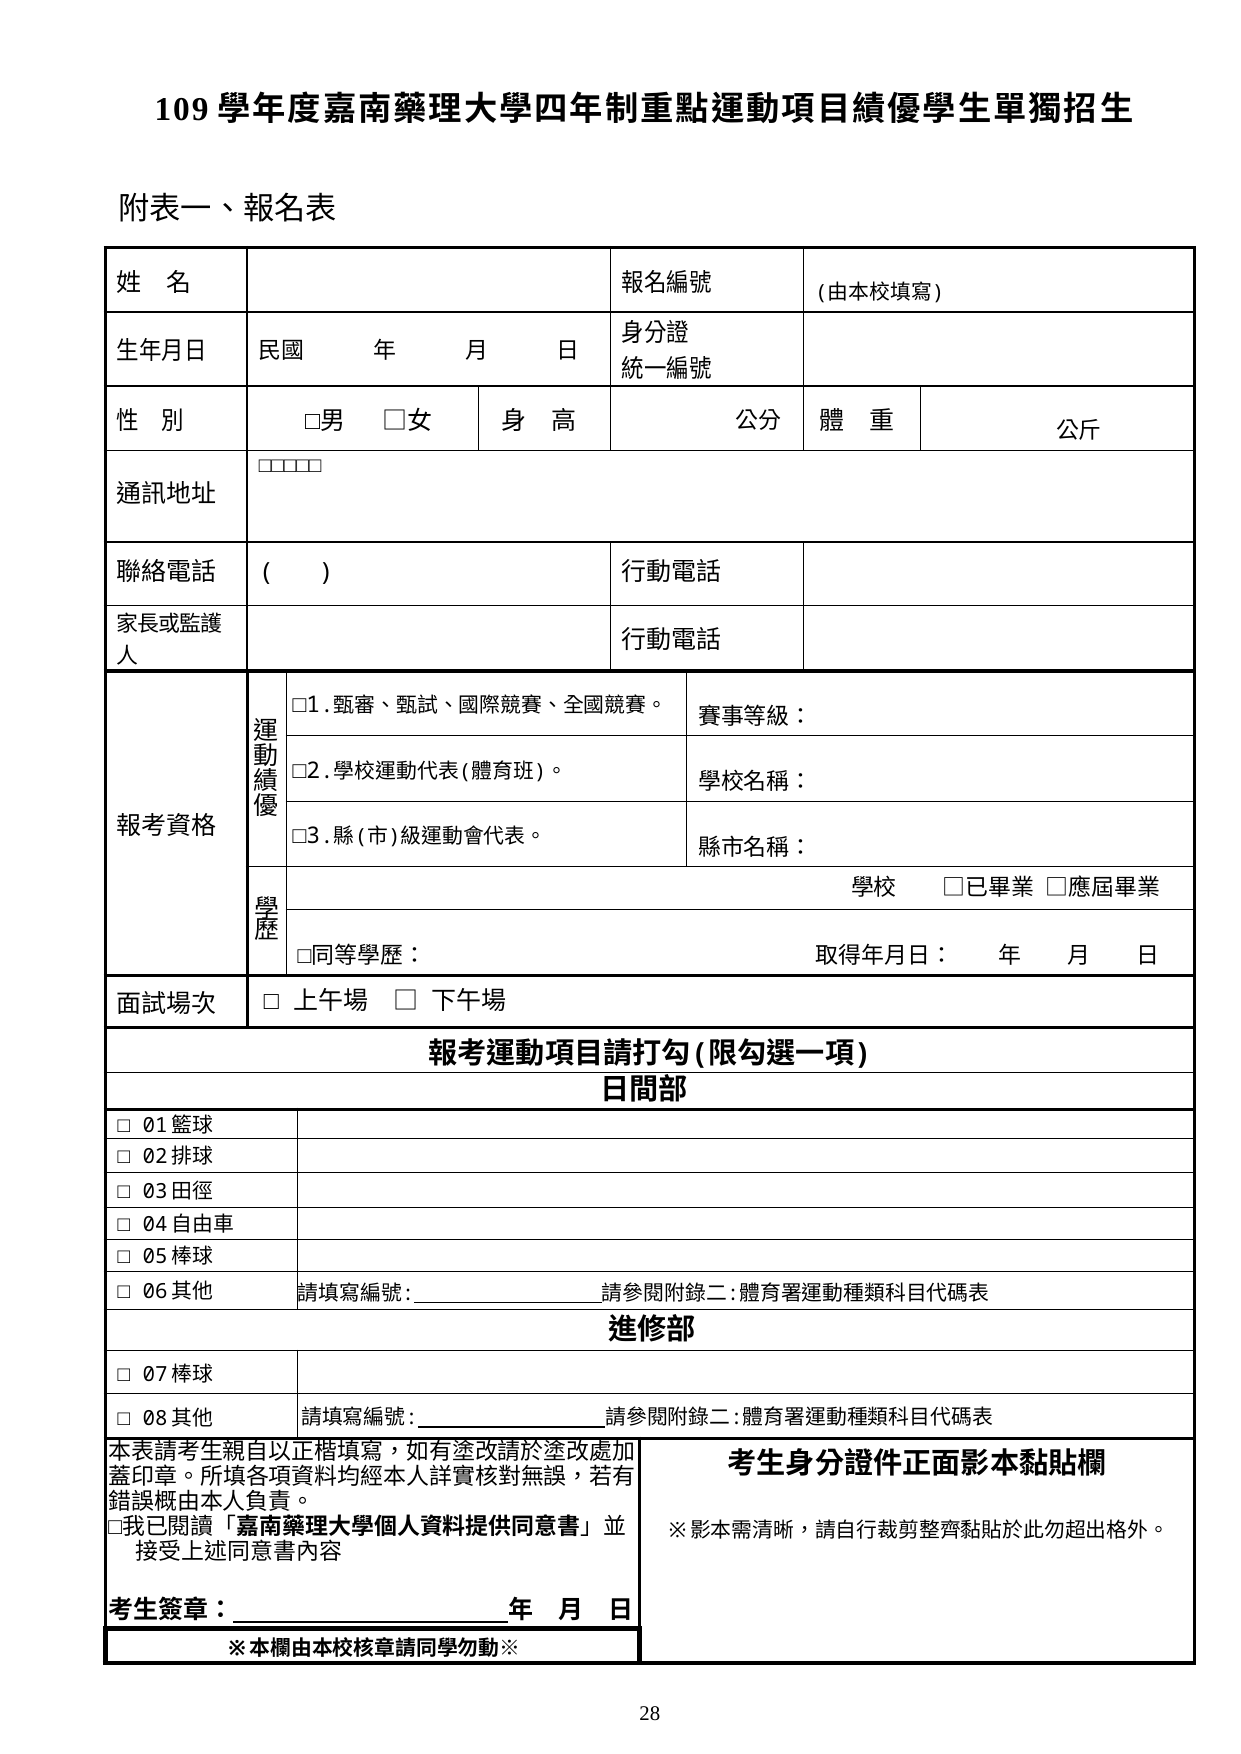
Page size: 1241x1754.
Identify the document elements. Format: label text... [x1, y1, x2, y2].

table_cell 學歷 [249, 867, 286, 974]
table_cell 民國 年 月 日 [248, 313, 610, 385]
table_cell 學校名稱： [687, 736, 1193, 801]
table_cell [298, 1351, 1193, 1393]
table_cell 賽事等級： [687, 673, 1193, 735]
table_cell 運動績優 [249, 673, 286, 866]
table_cell □ 08其他 [107, 1394, 297, 1437]
table_cell □ 06其他 [107, 1272, 297, 1309]
table_cell 行動電話 [611, 606, 803, 669]
table_cell □□□□□ [248, 451, 1193, 541]
subtitle 附表一、報名表 [118, 164, 1181, 227]
table_cell 家長或監護人 [107, 606, 246, 669]
table_cell □2.學校運動代表(體育班)。 [287, 736, 686, 801]
table_cell [248, 606, 610, 669]
table_cell 考生身分證件正面影本黏貼欄 ※影本需清晰，請自行裁剪整齊黏貼於此勿超出格外。 [641, 1440, 1193, 1661]
table_cell 面試場次 [107, 977, 246, 1026]
table_cell □ 05棒球 [107, 1240, 297, 1271]
table_header 報名編號 [611, 249, 803, 311]
table_cell □ 上午場 □ 下午場 [249, 977, 1193, 1026]
table_header [248, 249, 610, 311]
table_cell [298, 1111, 1193, 1138]
table_cell ( ) [248, 543, 610, 605]
table_cell 公斤 [921, 387, 1193, 449]
table_cell 請填寫編號: 請參閱附錄二:體育署運動種類科目代碼表 [298, 1272, 1193, 1309]
table_cell ※本欄由本校核章請同學勿動※ [108, 1631, 637, 1661]
table_cell [804, 543, 1193, 605]
table_cell □ 04自由車 [107, 1208, 297, 1239]
table_cell [298, 1139, 1193, 1172]
table_cell 請填寫編號: 請參閱附錄二:體育署運動種類科目代碼表 [298, 1394, 1193, 1437]
table_cell [804, 606, 1193, 669]
table_cell 性 別 [107, 387, 246, 449]
table_cell □ 02排球 [107, 1139, 297, 1172]
table_cell □ 07棒球 [107, 1351, 297, 1393]
table_cell 學校 □已畢業 □應屆畢業 [287, 867, 1193, 908]
table_cell 通訊地址 [107, 451, 246, 541]
table_header (由本校填寫) [804, 249, 1193, 311]
table_cell 行動電話 [611, 543, 803, 605]
table_cell 身分證 統一編號 [611, 313, 803, 385]
table_cell □男 □女 [248, 387, 478, 449]
table_cell 聯絡電話 [107, 543, 246, 605]
table_cell 報考資格 [107, 673, 246, 974]
table_cell □3.縣(市)級運動會代表。 [287, 802, 686, 866]
table_cell [804, 313, 1193, 385]
table_header 姓 名 [107, 249, 246, 311]
table_cell □同等學歷： 取得年月日： 年 月 日 [287, 910, 1193, 974]
table_cell [298, 1240, 1193, 1271]
table_cell 縣市名稱： [687, 802, 1193, 866]
table_cell 體 重 [804, 387, 920, 449]
table_cell 本表請考生親自以正楷填寫，如有塗改請於塗改處加蓋印章。所填各項資料均經本人詳實核對無誤，若有錯誤概由本人負責。 □我已閱讀「嘉南藥理大學個人資料提供同意書」並 接受上述同意書內容 考生簽章： 年 月 日 [107, 1440, 638, 1626]
table_cell 日間部 [107, 1073, 1193, 1108]
table_cell 生年月日 [107, 313, 246, 385]
table_cell 進修部 [107, 1310, 1193, 1349]
table_cell 身 高 [479, 387, 610, 449]
text 109學年度嘉南藥理大學四年制重點運動項目績優學生單獨招生 [118, 64, 1169, 127]
table_cell 報考運動項目請打勾(限勾選一項) [107, 1029, 1193, 1072]
table_cell □1.甄審、甄試、國際競賽、全國競賽。 [287, 673, 686, 735]
table_cell □ 03田徑 [107, 1173, 297, 1207]
table_cell [298, 1173, 1193, 1207]
table_cell □ 01籃球 [107, 1111, 297, 1138]
table_cell [298, 1208, 1193, 1239]
table_cell 公分 [611, 387, 803, 449]
